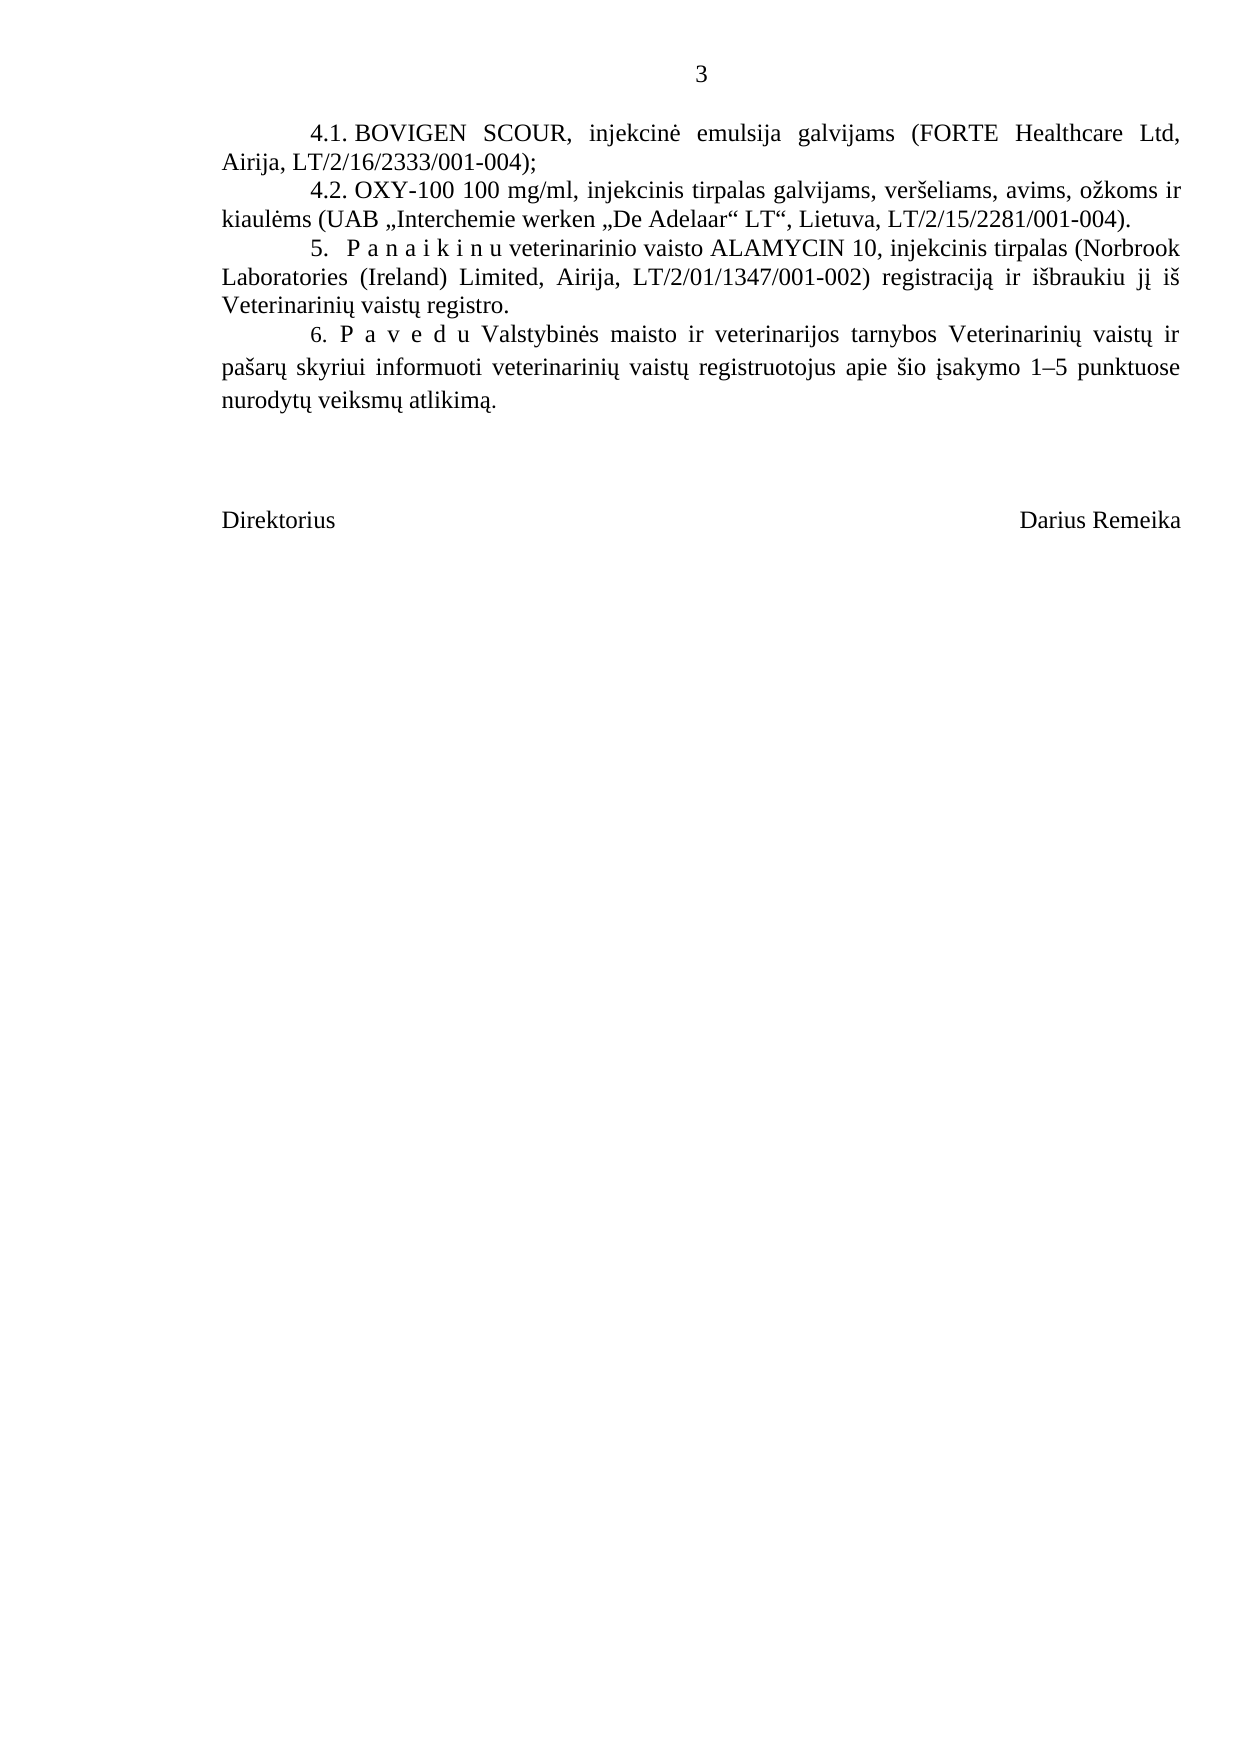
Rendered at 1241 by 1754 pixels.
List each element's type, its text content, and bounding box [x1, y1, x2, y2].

text 4.2. OXY-100 100 mg/ml, injekcinis tirpalas galvijams, veršeliams, avims, ožkoms ir kiaulėms (UAB „Interchemie werken „De Adelaar“ LT“, Lietuva, LT/2/15/2281/001-004). [221, 176, 1181, 233]
text 5. P a n a i k i n u veterinarinio vaisto ALAMYCIN 10, injekcinis tirpalas (Norbrook Laboratories (Ireland) Limited, Airija, LT/2/01/1347/001-002) registraciją ir išbraukiu jį iš Veterinarinių vaistų registro. [221, 233, 1181, 319]
text Direktorius Darius Remeika [221, 505, 1181, 534]
text 4.1. BOVIGEN SCOUR, injekcinė emulsija galvijams (FORTE Healthcare Ltd, Airija, LT/2/16/2333/001-004); [221, 118, 1181, 176]
text 6. P a v e d u Valstybinės maisto ir veterinarijos tarnybos Veterinarinių vaistų ir pašarų skyriui informuoti veterinarinių vaistų registruotojus apie šio įsakymo 1–5 punktuose nurodytų veiksmų atlikimą. [221, 319, 1181, 414]
